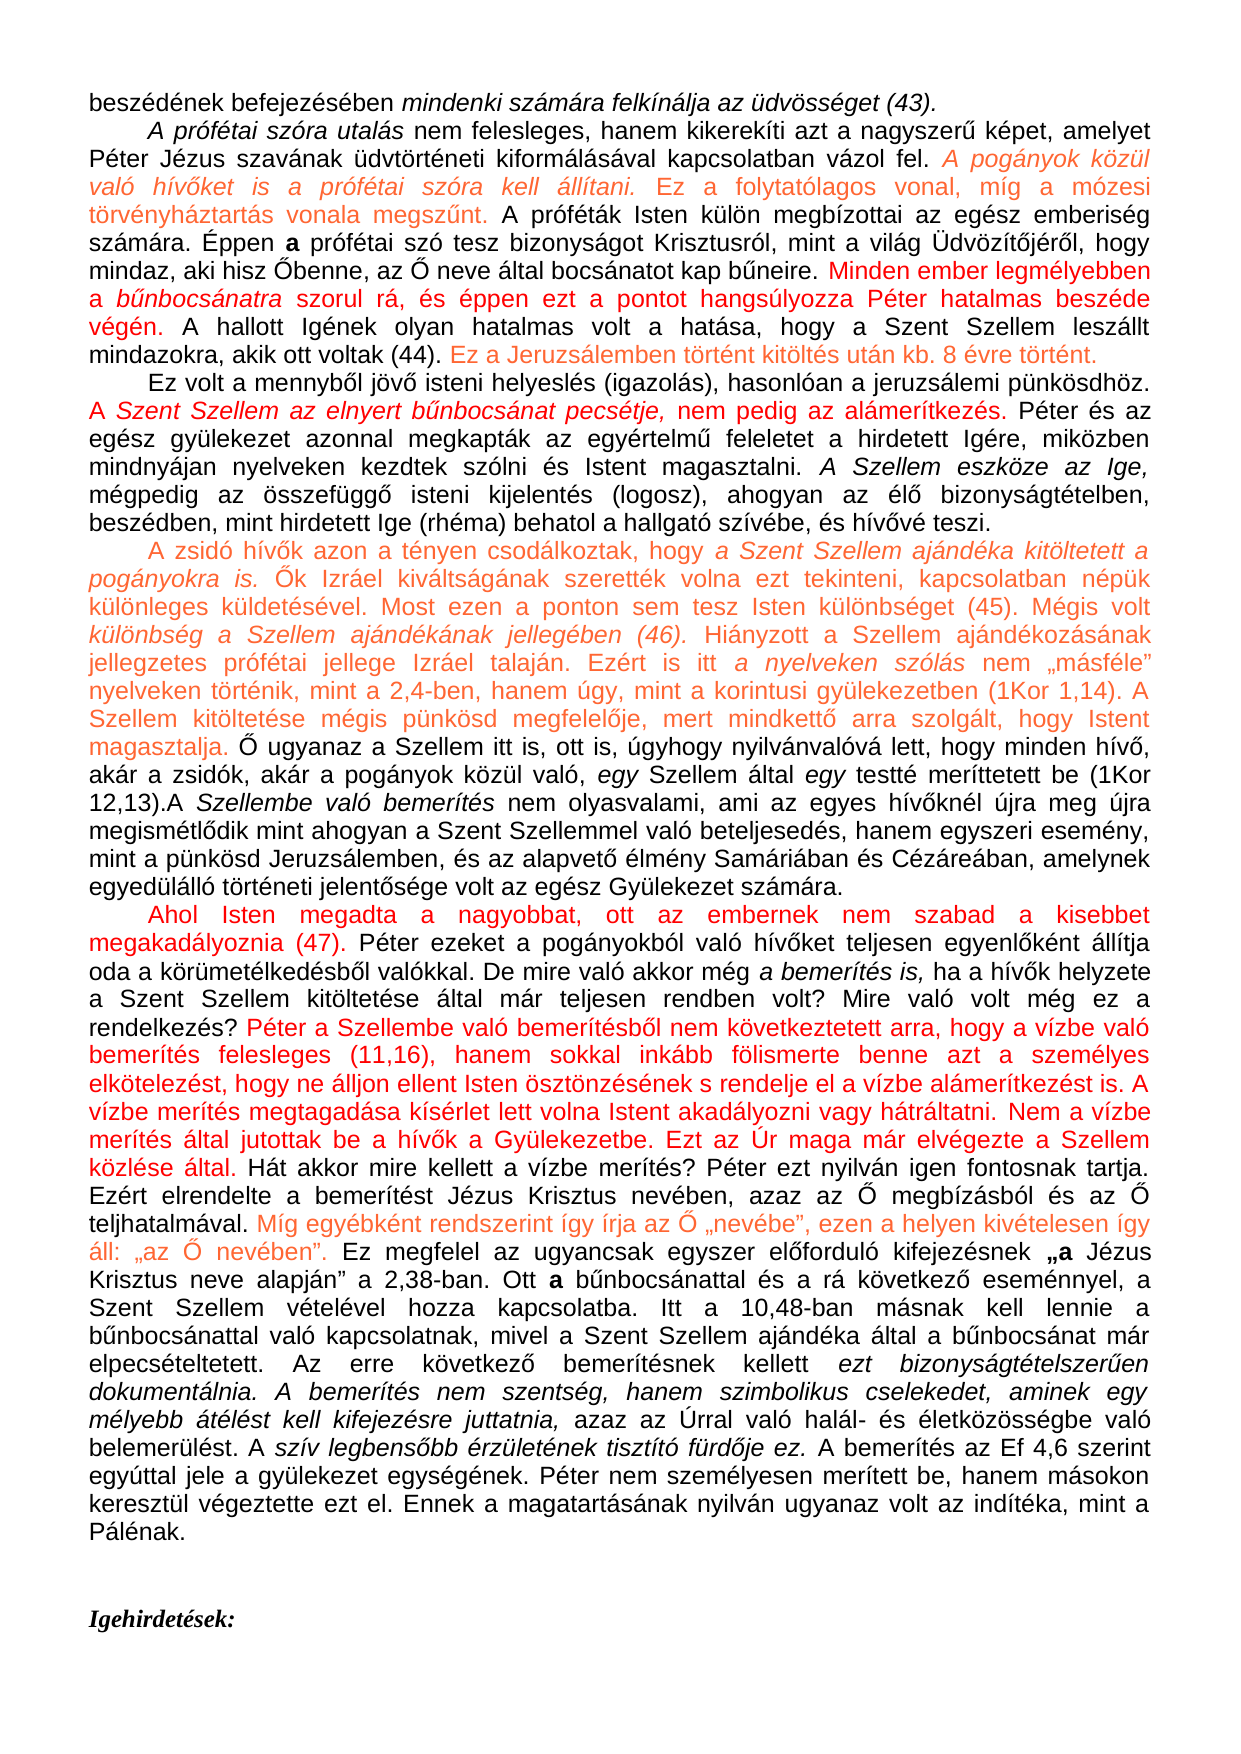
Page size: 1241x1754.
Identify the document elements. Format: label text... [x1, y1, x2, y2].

text Ez volt a mennyből jövő isteni helyeslés (igazolás), hasonlóan a jeruzsálemi pünkösdhöz. A Szent Szellem az elnyert bűnbocsánat pecsétje, nem pedig az alámerítkezés. Péter és az egész gyülekezet azonnal megkapták az egyértelmű feleletet a hirdetett Igére, miközben mindnyájan nyelveken kezdtek szólni és Istent magasztalni. A Szellem eszköze az Ige, mégpedig az összefüggő isteni kijelentés (logosz), ahogyan az élő bizonyságtételben, beszédben, mint hirdetett Ige (rhéma) behatol a hallgató szívébe, és hívővé teszi. [88, 369, 1152, 537]
text Igehirdetések: [88, 1605, 1152, 1632]
text beszédének befejezésében mindenki számára felkínálja az üdvösséget (43). [88, 88, 1152, 117]
text A zsidó hívők azon a tényen csodálkoztak, hogy a Szent Szellem ajándéka kitöltetett a pogányokra is. Ők Izráel kiváltságának szerették volna ezt tekinteni, kapcsolatban népük különleges küldetésével. Most ezen a ponton sem tesz Isten különbséget (45). Mégis volt különbség a Szellem ajándékának jellegében (46). Hiányzott a Szellem ajándékozásának jellegzetes prófétai jellege Izráel talaján. Ezért is itt a nyelveken szólás nem „másféle” nyelveken történik, mint a 2,4-ben, hanem úgy, mint a korintusi gyülekezetben (1Kor 1,14). A Szellem kitöltetése mégis pünkösd megfelelője, mert mindkettő arra szolgált, hogy Istent magasztalja. Ő ugyanaz a Szellem itt is, ott is, úgyhogy nyilvánvalóvá lett, hogy minden hívő, akár a zsidók, akár a pogányok közül való, egy Szellem által egy testté meríttetett be (1Kor 12,13).A Szellembe való bemerítés nem olyasvalami, ami az egyes hívőknél újra meg újra megismétlődik mint ahogyan a Szent Szellemmel való beteljesedés, hanem egyszeri esemény, mint a pünkösd Jeruzsálemben, és az alapvető élmény Samáriában és Cézáreában, amelynek egyedülálló történeti jelentősége volt az egész Gyülekezet számára. [88, 537, 1152, 901]
text Ahol Isten megadta a nagyobbat, ott az embernek nem szabad a kisebbet megakadályoznia (47). Péter ezeket a pogányokból való hívőket teljesen egyenlőként állítja oda a körümetélkedésből valókkal. De mire való akkor még a bemerítés is, ha a hívők helyzete a Szent Szellem kitöltetése által már teljesen rendben volt? Mire való volt még ez a rendelkezés? Péter a Szellembe való bemerítésből nem következtetett arra, hogy a vízbe való bemerítés felesleges (11,16), hanem sokkal inkább fölismerte benne azt a személyes elkötelezést, hogy ne álljon ellent Isten ösztönzésének s rendelje el a vízbe alámerítkezést is. A vízbe merítés megtagadása kísérlet lett volna Istent akadályozni vagy hátráltatni. Nem a vízbe merítés által jutottak be a hívők a Gyülekezetbe. Ezt az Úr maga már elvégezte a Szellem közlése által. Hát akkor mire kellett a vízbe merítés? Péter ezt nyilván igen fontosnak tartja. Ezért elrendelte a bemerítést Jézus Krisztus nevében, azaz az Ő megbízásból és az Ő teljhatalmával. Míg egyébként rendszerint így írja az Ő „nevébe”, ezen a helyen kivételesen így áll: „az Ő nevében”. Ez megfelel az ugyancsak egyszer előforduló kifejezésnek „a Jézus Krisztus neve alapján” a 2,38-ban. Ott a bűnbocsánattal és a rá következő eseménnyel, a Szent Szellem vételével hozza kapcsolatba. Itt a 10,48-ban másnak kell lennie a bűnbocsánattal való kapcsolatnak, mivel a Szent Szellem ajándéka által a bűnbocsánat már elpecsételtetett. Az erre következő bemerítésnek kellett ezt bizonyságtételszerűen dokumentálnia. A bemerítés nem szentség, hanem szimbolikus cselekedet, aminek egy mélyebb átélést kell kifejezésre juttatnia, azaz az Úrral való halál‑ és életközösségbe való belemerülést. A szív legbensőbb érzületének tisztító fürdője ez. A bemerítés az Ef 4,6 szerint egyúttal jele a gyülekezet egységének. Péter nem személyesen merített be, hanem másokon keresztül végeztette ezt el. Ennek a magatartásának nyilván ugyanaz volt az indítéka, mint a Pálénak. [88, 901, 1152, 1546]
text A prófétai szóra utalás nem felesleges, hanem kikerekíti azt a nagyszerű képet, amelyet Péter Jézus szavának üdvtörténeti kiformálásával kapcsolatban vázol fel. A pogányok közül való hívőket is a prófétai szóra kell állítani. Ez a folytatólagos vonal, míg a mózesi törvényháztartás vonala megszűnt. A próféták Isten külön megbízottai az egész emberiség számára. Éppen a prófétai szó tesz bizonyságot Krisztusról, mint a világ Üdvözítőjéről, hogy mindaz, aki hisz Őbenne, az Ő neve által bocsánatot kap bűneire. Minden ember legmélyebben a bűnbocsánatra szorul rá, és éppen ezt a pontot hangsúlyozza Péter hatalmas beszéde végén. A hallott Igének olyan hatalmas volt a hatása, hogy a Szent Szellem leszállt mindazokra, akik ott voltak (44). Ez a Jeruzsálemben történt kitöltés után kb. 8 évre történt. [88, 117, 1152, 369]
